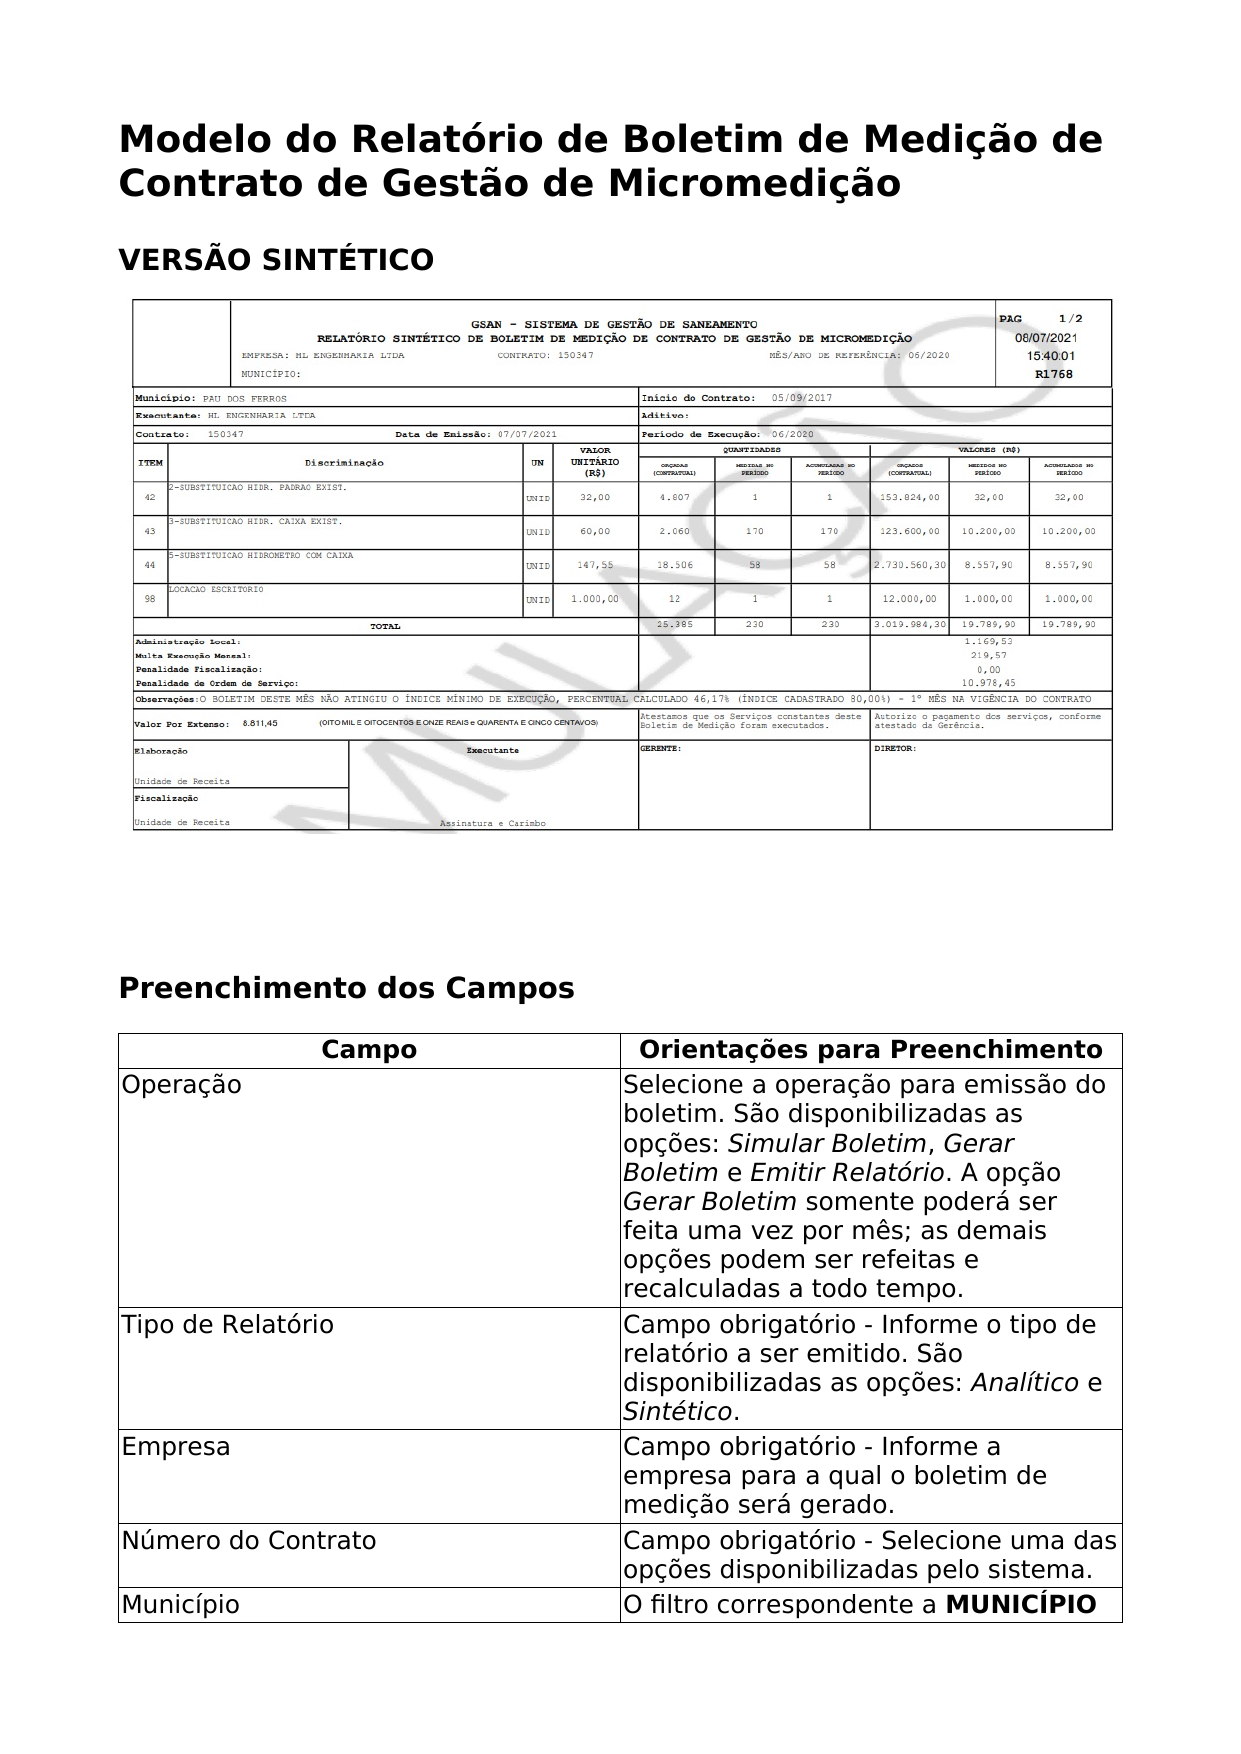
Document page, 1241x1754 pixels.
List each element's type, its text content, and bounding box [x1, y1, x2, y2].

table_header Orientações para Preenchimento [621, 1034, 1122, 1067]
subtitle VERSÃO SINTÉTICO [118, 243, 1122, 277]
table_cell Empresa [119, 1430, 620, 1523]
table_cell O filtro correspondente a MUNICÍPIO [621, 1588, 1122, 1622]
table_cell Selecione a operação para emissão do boletim. São disponibilizadas as opções: Simular Boletim, Gerar Boletim e Emitir Relatório. A opção Gerar Boletim somente poderá ser feita uma vez por mês; as demais opções podem ser refeitas e recalculadas a todo tempo. [621, 1069, 1122, 1307]
table_header Campo [119, 1034, 620, 1067]
picture [118, 289, 1123, 834]
subtitle Preenchimento dos Campos [118, 971, 1122, 1005]
table_cell Tipo de Relatório [119, 1308, 620, 1429]
subtitle Modelo do Relatório de Boletim de Medição de Contrato de Gestão de Micromedição [118, 118, 1122, 205]
table_cell Campo obrigatório - Informe a empresa para a qual o boletim de medição será gerado. [621, 1430, 1122, 1523]
table_cell Município [119, 1588, 620, 1622]
table_cell Operação [119, 1069, 620, 1307]
table_cell Número do Contrato [119, 1524, 620, 1587]
table_cell Campo obrigatório - Informe o tipo de relatório a ser emitido. São disponibilizadas as opções: Analítico e Sintético. [621, 1308, 1122, 1429]
table_cell Campo obrigatório - Selecione uma das opções disponibilizadas pelo sistema. [621, 1524, 1122, 1587]
